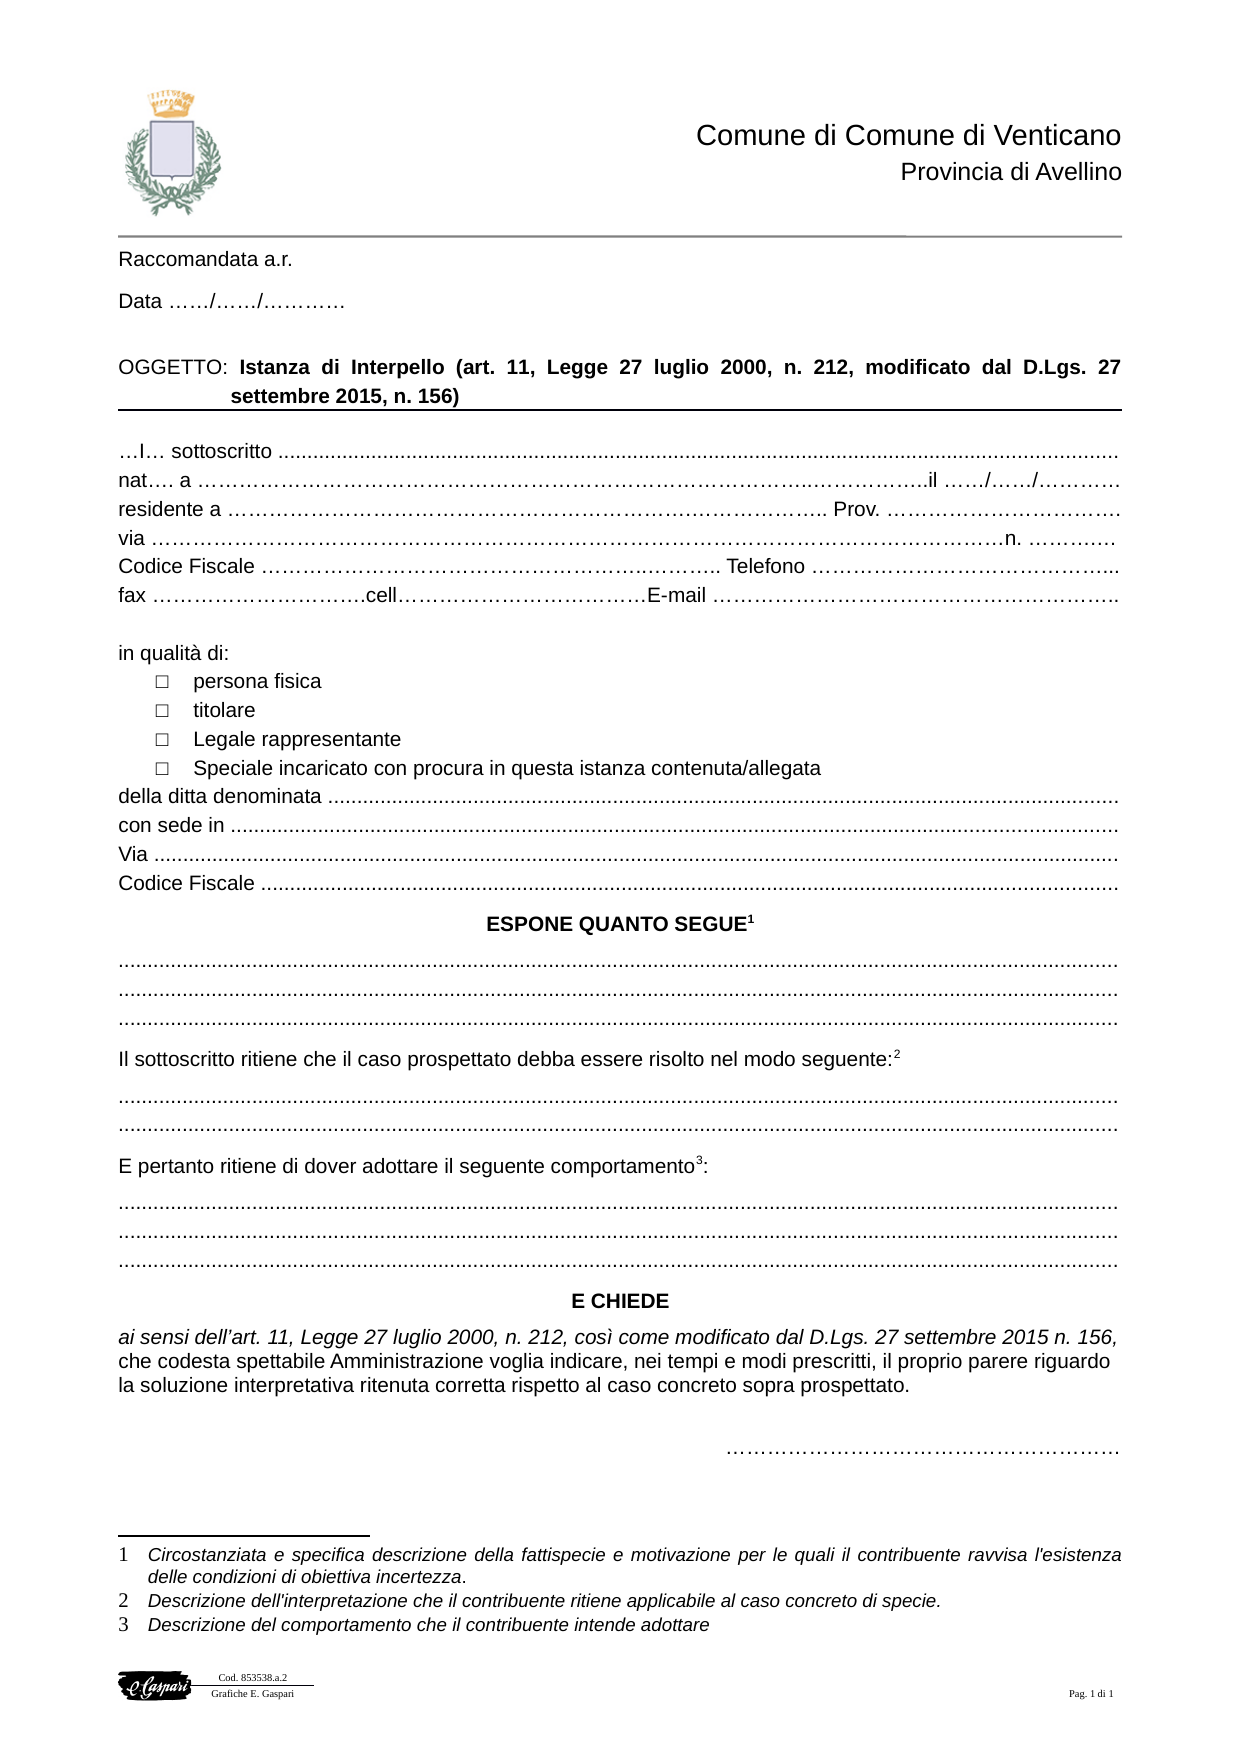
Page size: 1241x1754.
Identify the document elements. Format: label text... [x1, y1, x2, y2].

picture [117, 1670, 192, 1701]
text con sede in [118, 813, 1122, 837]
text Codice Fiscale ………………………………………………..……….. Telefono ……………………………………... [118, 554, 1122, 578]
text Circostanziata e specifica descrizione della fattispecie e motivazione per le quali il contribuente ravvisa l'esistenza delle condizioni di obiettiva incertezza. [118, 1542, 1122, 1588]
text OGGETTO: Istanza di Interpello (art. 11, Legge 27 luglio 2000, n. 212, modificato dal D.Lgs. 27 settembre 2015, n. 156) [118, 355, 1122, 409]
text Il sottoscritto ritiene che il caso prospettato debba essere risolto nel modo seguente: [118, 1047, 1122, 1071]
text Via [118, 842, 1122, 866]
text Data ……/……/………… [118, 288, 1122, 312]
text E pertanto ritiene di dover adottare il seguente comportamento: [118, 1153, 1122, 1177]
text fax ………………………….cell………………………………E-mail ………………………………………………….. [118, 583, 1122, 607]
text Raccomandata a.r. [118, 247, 1122, 271]
text Provincia di Avellino [224, 157, 1122, 185]
list persona fisica [156, 669, 1122, 693]
text in qualità di: [118, 641, 1122, 664]
list titolare [156, 698, 1122, 722]
text residente a ………………………………………………………….……………….. Prov. ……………………………. [118, 497, 1122, 521]
text Codice Fiscale [118, 871, 1122, 894]
text ESPONE QUANTO SEGUE [118, 912, 1122, 936]
text Comune di Comune di Venticano [224, 118, 1122, 152]
list Legale rappresentante [156, 727, 1122, 751]
text via ……………………………………………………………………………………………………………n. ……….… [118, 526, 1122, 549]
text Descrizione dell'interpretazione che il contribuente ritiene applicabile al caso concreto di specie. [118, 1588, 1122, 1612]
text ………………………………………………… [723, 1434, 1122, 1458]
text nat…. a ……………………………………………………………………………..……………..il ……/……/………… [118, 468, 1122, 492]
picture [122, 87, 224, 219]
text della ditta denominata [118, 784, 1122, 808]
text E CHIEDE [118, 1289, 1122, 1313]
list Speciale incaricato con procura in questa istanza contenuta/allegata [156, 756, 1122, 779]
text Descrizione del comportamento che il contribuente intende adottare [118, 1612, 1122, 1636]
text ai sensi dell’art. 11, Legge 27 luglio 2000, n. 212, così come modificato dal D.Lgs. 27 settembre 2015 n. 156, che codesta spettabile Amministrazione voglia indicare, nei tempi e modi prescritti, il proprio parere riguardo la soluzione interpretativa ritenuta corretta rispetto al caso concreto sopra prospettato. [118, 1325, 1122, 1397]
text …I… sottoscritto [118, 439, 1122, 463]
